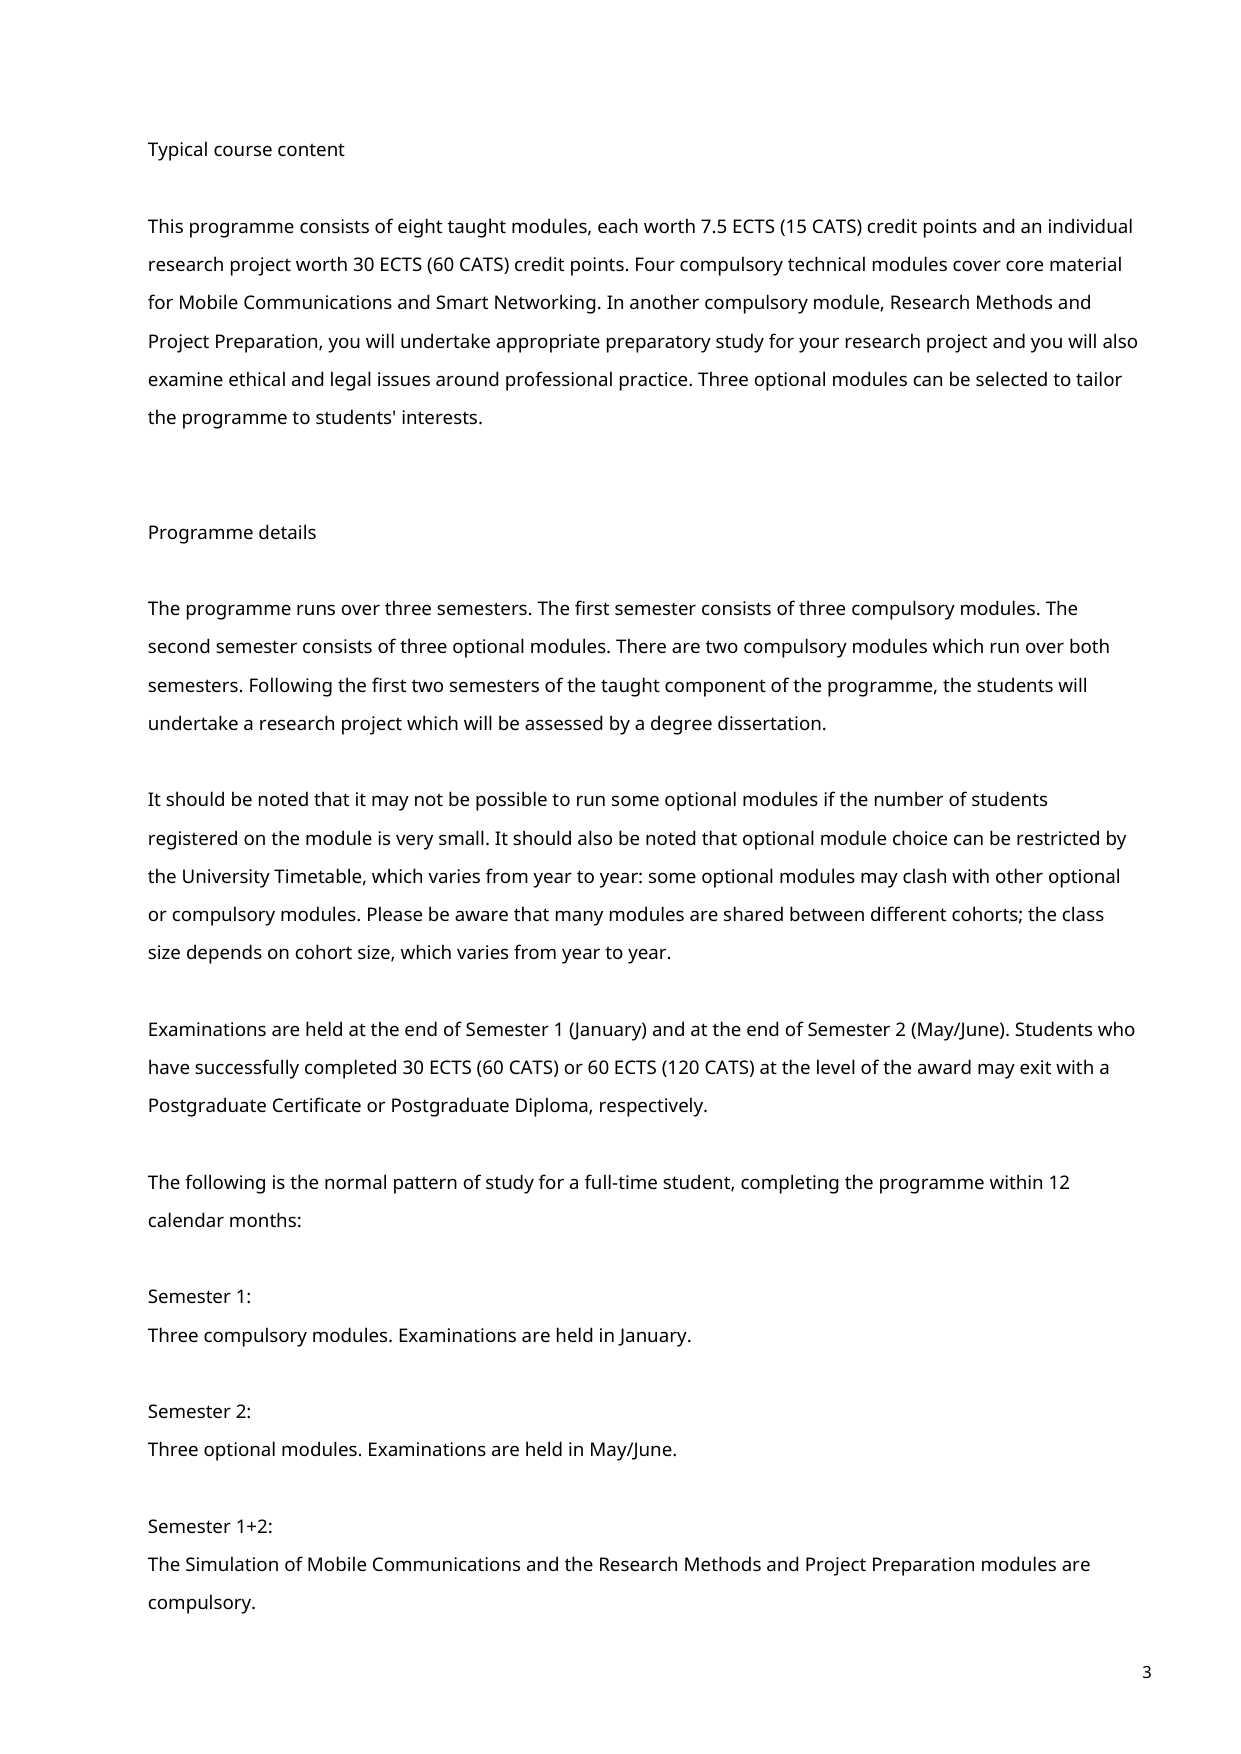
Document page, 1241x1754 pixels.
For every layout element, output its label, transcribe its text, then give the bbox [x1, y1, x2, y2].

table_header Typical course content This programme consists of eight taught modules, each worth 7.5 ECTS (15 CATS) credit points and an individual research project worth 30 ECTS (60 CATS) credit points. Four compulsory technical modules cover core material for Mobile Communications and Smart Networking. In another compulsory module, Research Methods and Project Preparation, you will undertake appropriate preparatory study for your research project and you will also examine ethical and legal issues around professional practice. Three optional modules can be selected to tailor the programme to students' interests. Programme details The programme runs over three semesters. The first semester consists of three compulsory modules. The second semester consists of three optional modules. There are two compulsory modules which run over both semesters. Following the first two semesters of the taught component of the programme, the students will undertake a research project which will be assessed by a degree dissertation. It should be noted that it may not be possible to run some optional modules if the number of students registered on the module is very small. It should also be noted that optional module choice can be restricted by the University Timetable, which varies from year to year: some optional modules may clash with other optional or compulsory modules. Please be aware that many modules are shared between different cohorts; the class size depends on cohort size, which varies from year to year. Examinations are held at the end of Semester 1 (January) and at the end of Semester 2 (May/June). Students who have successfully completed 30 ECTS (60 CATS) or 60 ECTS (120 CATS) at the level of the award may exit with a Postgraduate Certificate or Postgraduate Diploma, respectively. The following is the normal pattern of study for a full-time student, completing the programme within 12 calendar months: Semester 1: Three compulsory modules. Examinations are held in January. Semester 2: Three optional modules. Examinations are held in May/June. Semester 1+2: The Simulation of Mobile Communications and the Research Methods and Project Preparation modules are compulsory. [136, 137, 1152, 1615]
